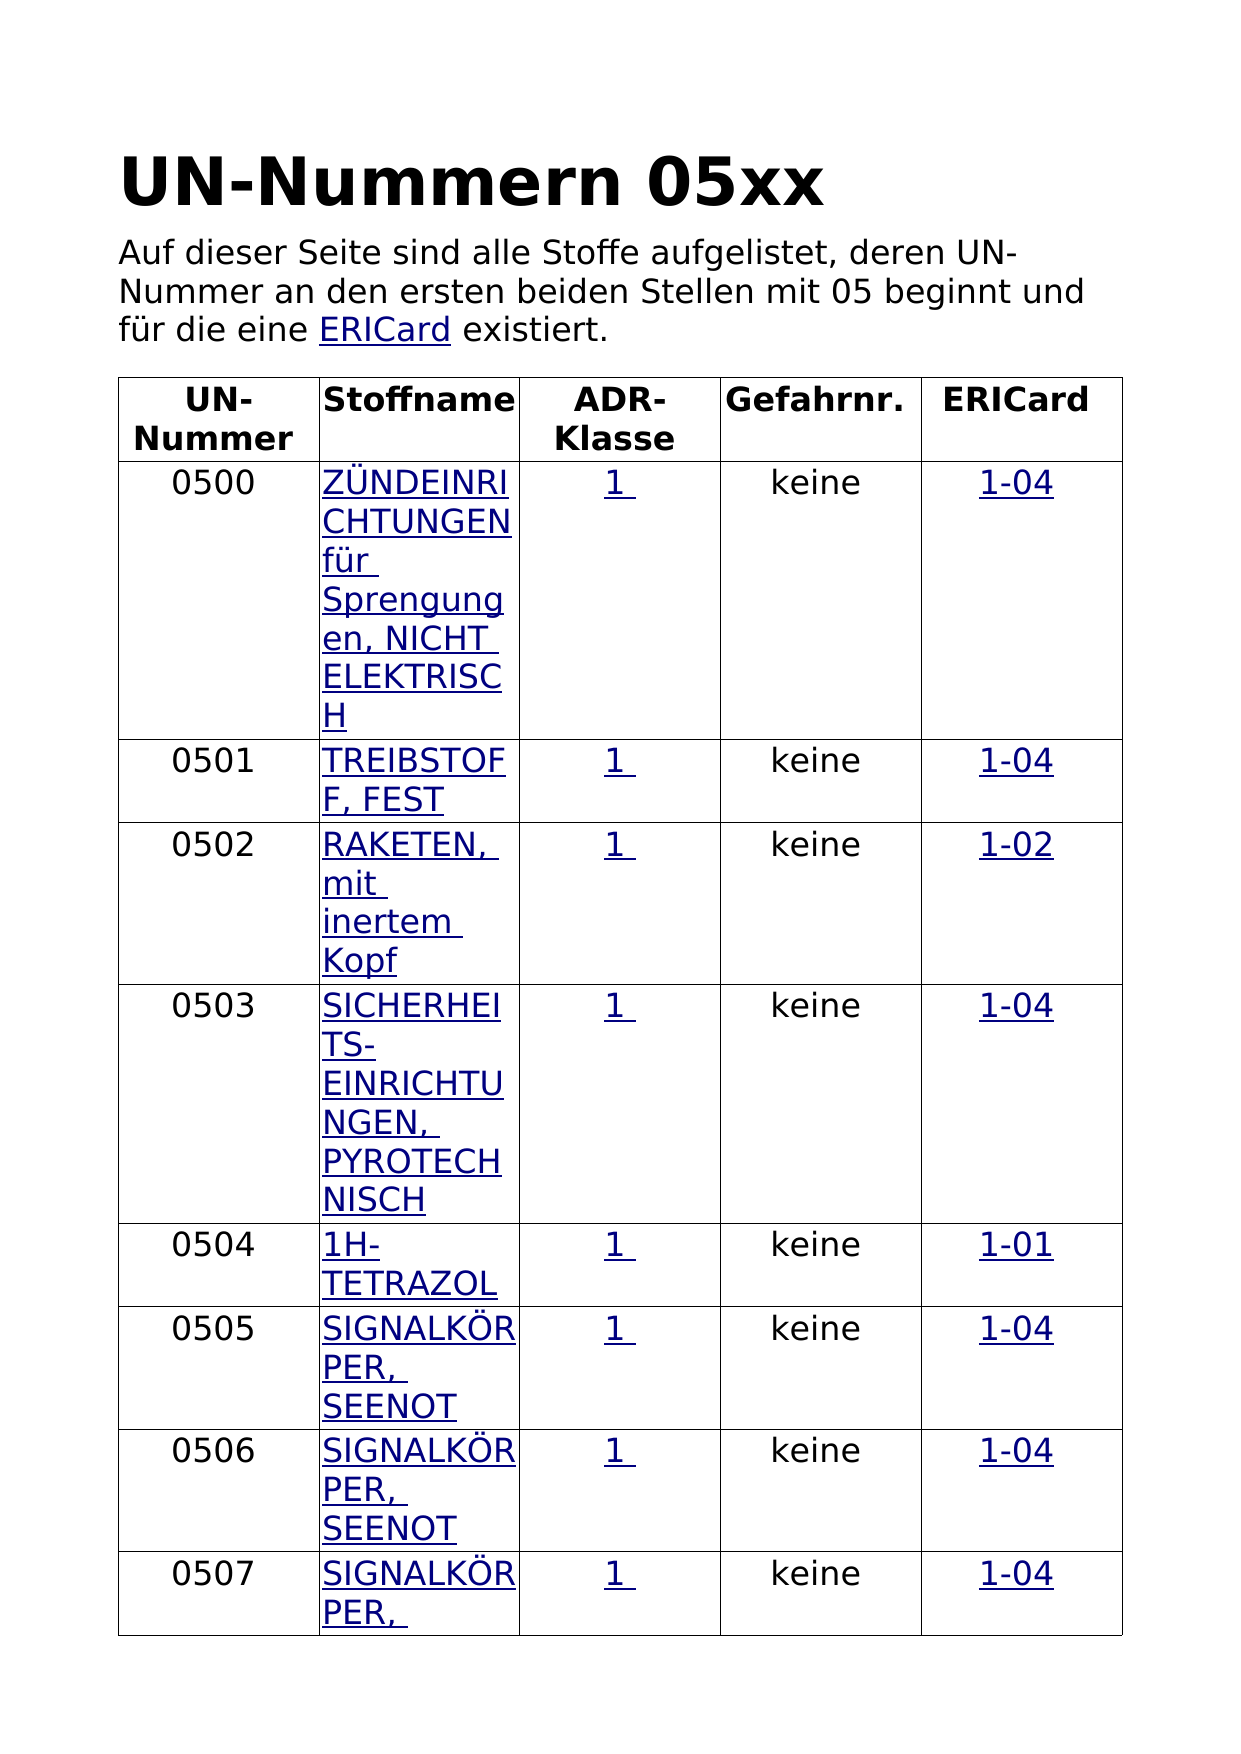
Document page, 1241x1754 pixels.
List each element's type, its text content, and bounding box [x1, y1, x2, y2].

table_cell 0506 [119, 1430, 319, 1551]
table_cell keine [721, 1224, 921, 1306]
table_cell 1 [520, 462, 720, 739]
table_cell 1-04 [922, 985, 1122, 1223]
text Auf dieser Seite sind alle Stoffe aufgelistet, deren UN-Nummer an den ersten beiden Stellen mit 05 beginnt und für die eine ERICard existiert. [118, 233, 1122, 350]
table_cell 1-04 [922, 462, 1122, 739]
table_cell 1-04 [922, 1552, 1122, 1635]
table_cell 0503 [119, 985, 319, 1223]
table_cell 0505 [119, 1307, 319, 1429]
table_cell 1-04 [922, 1430, 1122, 1551]
table_cell 0500 [119, 462, 319, 739]
table_cell 1-04 [922, 1307, 1122, 1429]
table_cell 1 [520, 985, 720, 1223]
table_cell keine [721, 823, 921, 984]
table_cell 1 [520, 1224, 720, 1306]
table_header Gefahrnr. [721, 378, 921, 461]
table_cell SICHERHEITS-EINRICHTUNGEN, PYROTECHNISCH [320, 985, 519, 1223]
table_cell keine [721, 1307, 921, 1429]
table_cell keine [721, 1430, 921, 1551]
table_cell keine [721, 985, 921, 1223]
table_header UN-Nummer [119, 378, 319, 461]
table_cell TREIBSTOFF, FEST [320, 740, 519, 822]
table_cell 1 [520, 740, 720, 822]
table_cell 1-01 [922, 1224, 1122, 1306]
table_cell 1-02 [922, 823, 1122, 984]
table_cell keine [721, 462, 921, 739]
table_cell SIGNALKÖRPER, [320, 1552, 519, 1635]
table_cell ZÜNDEINRICHTUNGEN für Sprengungen, NICHT ELEKTRISCH [320, 462, 519, 739]
table_cell 1H-TETRAZOL [320, 1224, 519, 1306]
table_cell 1 [520, 823, 720, 984]
table_cell 0507 [119, 1552, 319, 1635]
table_header Stoffname [320, 378, 519, 461]
table_header ADR-Klasse [520, 378, 720, 461]
table_cell 1 [520, 1307, 720, 1429]
table_cell 0501 [119, 740, 319, 822]
table_cell 1 [520, 1552, 720, 1635]
table_cell keine [721, 740, 921, 822]
table_cell 0504 [119, 1224, 319, 1306]
table_header ERICard [922, 378, 1122, 461]
table_cell 1 [520, 1430, 720, 1551]
table_cell SIGNALKÖRPER, SEENOT [320, 1307, 519, 1429]
subtitle UN-Nummern 05xx [118, 143, 1122, 221]
table_cell RAKETEN, mit inertem Kopf [320, 823, 519, 984]
table_cell SIGNALKÖRPER, SEENOT [320, 1430, 519, 1551]
table_cell keine [721, 1552, 921, 1635]
table_cell 1-04 [922, 740, 1122, 822]
table_cell 0502 [119, 823, 319, 984]
